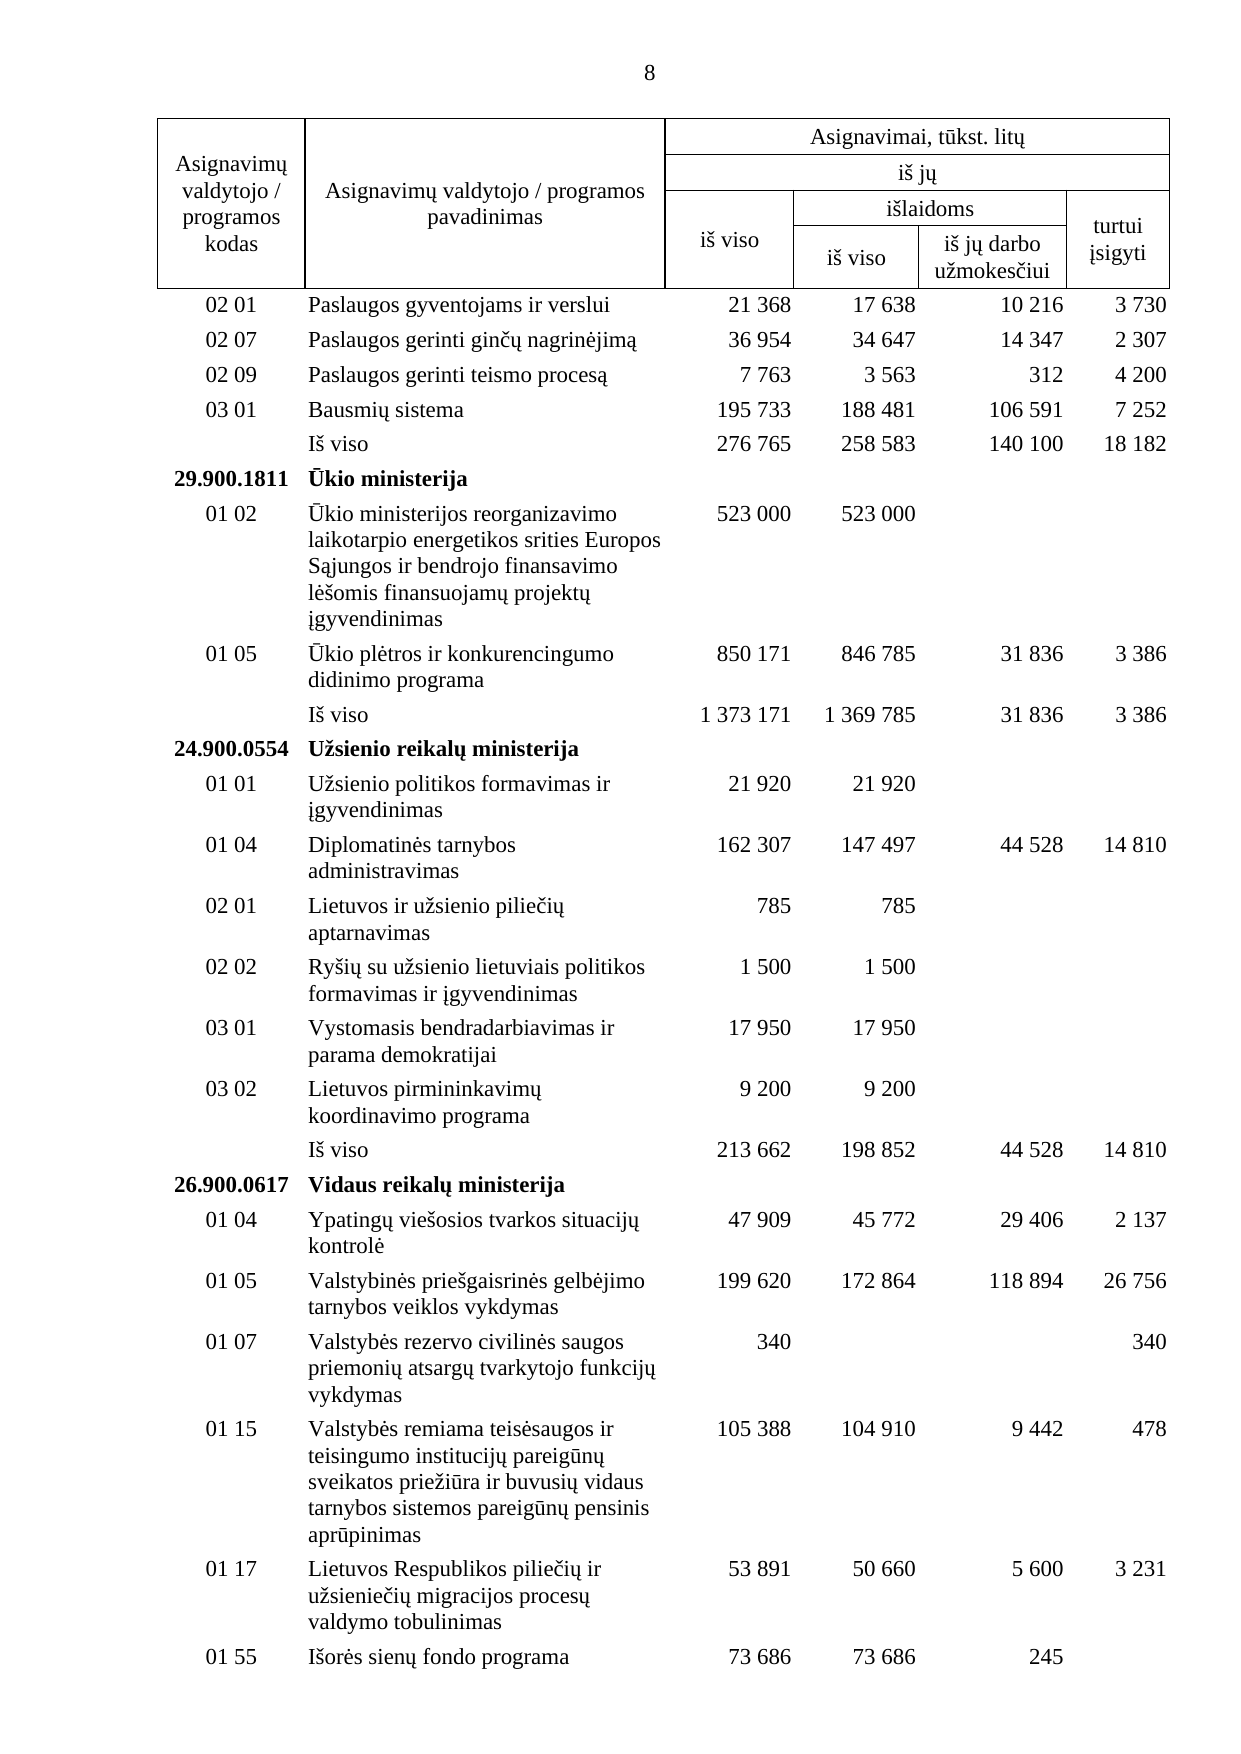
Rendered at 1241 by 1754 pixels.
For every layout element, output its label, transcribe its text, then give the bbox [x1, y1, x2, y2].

table_cell 4 200 [1066, 357, 1169, 391]
table_cell [158, 426, 305, 461]
table_cell 73 686 [665, 1639, 794, 1673]
table_cell Užsienio reikalų ministerija [305, 731, 665, 766]
table_cell 198 852 [794, 1132, 918, 1167]
table_cell [1066, 888, 1169, 949]
table_cell [919, 496, 1066, 636]
table_cell 50 660 [794, 1551, 918, 1639]
table_cell 312 [919, 357, 1066, 391]
table_cell išlaidoms [794, 191, 1066, 225]
table_cell [1066, 1167, 1169, 1202]
table_cell 118 894 [919, 1263, 1066, 1324]
table_cell 44 528 [919, 1132, 1066, 1167]
table_cell 258 583 [794, 426, 918, 461]
table_cell 213 662 [665, 1132, 794, 1167]
table_cell [1066, 731, 1169, 766]
table_cell 340 [665, 1324, 794, 1411]
table_cell 1 500 [665, 949, 794, 1010]
table_cell 01 07 [158, 1324, 305, 1411]
table_cell [919, 731, 1066, 766]
table_cell 01 01 [158, 766, 305, 827]
table_cell 01 17 [158, 1551, 305, 1639]
table_cell 31 836 [919, 636, 1066, 697]
table_cell 1 369 785 [794, 697, 918, 731]
table_cell 36 954 [665, 322, 794, 357]
table_cell [919, 1167, 1066, 1202]
table_cell [919, 461, 1066, 496]
table_cell Išorės sienų fondo programa [305, 1639, 665, 1673]
table_cell 10 216 [919, 289, 1066, 322]
table_cell 17 950 [794, 1010, 918, 1071]
table_cell Lietuvos pirmininkavimų koordinavimo programa [305, 1071, 665, 1132]
table_cell 3 231 [1066, 1551, 1169, 1639]
table_cell 5 600 [919, 1551, 1066, 1639]
table_cell 9 200 [665, 1071, 794, 1132]
table_cell turtui įsigyti [1067, 191, 1169, 287]
table_cell 03 01 [158, 1010, 305, 1071]
table_cell [919, 1324, 1066, 1411]
table_cell 195 733 [665, 391, 794, 426]
table_cell Paslaugos gyventojams ir verslui [305, 289, 665, 322]
table_cell 140 100 [919, 426, 1066, 461]
table_cell [794, 731, 918, 766]
table_cell [158, 697, 305, 731]
table_cell [919, 949, 1066, 1010]
table_cell 03 01 [158, 391, 305, 426]
table_cell 29 406 [919, 1202, 1066, 1263]
table_cell 02 07 [158, 322, 305, 357]
table_cell Ypatingų viešosios tvarkos situacijų kontrolė [305, 1202, 665, 1263]
table_cell Iš viso [305, 1132, 665, 1167]
table_cell 26.900.0617 [158, 1167, 305, 1202]
table_header Asignavimų valdytojo / programos pavadinimas [306, 119, 664, 287]
table_cell [794, 461, 918, 496]
table_cell 17 638 [794, 289, 918, 322]
table_cell 785 [794, 888, 918, 949]
table_cell 53 891 [665, 1551, 794, 1639]
table_cell Ūkio plėtros ir konkurencingumo didinimo programa [305, 636, 665, 697]
table_cell [665, 461, 794, 496]
table_cell 523 000 [665, 496, 794, 636]
table_cell 21 368 [665, 289, 794, 322]
table_cell Vystomasis bendradarbiavimas ir parama demokratijai [305, 1010, 665, 1071]
table_cell 01 05 [158, 1263, 305, 1324]
table_cell [919, 888, 1066, 949]
table_header Asignavimų valdytojo / programos kodas [158, 119, 304, 287]
table_cell 104 910 [794, 1411, 918, 1551]
table_cell 1 500 [794, 949, 918, 1010]
table_cell 2 307 [1066, 322, 1169, 357]
table_cell 31 836 [919, 697, 1066, 731]
table_cell 14 347 [919, 322, 1066, 357]
table_cell Ryšių su užsienio lietuviais politikos formavimas ir įgyvendinimas [305, 949, 665, 1010]
table_cell 2 137 [1066, 1202, 1169, 1263]
table_cell [665, 731, 794, 766]
table_cell 02 09 [158, 357, 305, 391]
table_cell Bausmių sistema [305, 391, 665, 426]
table_cell Valstybinės priešgaisrinės gelbėjimo tarnybos veiklos vykdymas [305, 1263, 665, 1324]
table_cell Paslaugos gerinti ginčų nagrinėjimą [305, 322, 665, 357]
table_cell [1066, 496, 1169, 636]
table_cell [665, 1167, 794, 1202]
table_cell iš jų darbo užmokesčiui [919, 226, 1066, 287]
table_cell 01 04 [158, 1202, 305, 1263]
table_cell 01 02 [158, 496, 305, 636]
table_cell 9 442 [919, 1411, 1066, 1551]
table_cell 188 481 [794, 391, 918, 426]
table_cell Užsienio politikos formavimas ir įgyvendinimas [305, 766, 665, 827]
table_cell 162 307 [665, 827, 794, 888]
table_cell 17 950 [665, 1010, 794, 1071]
table_cell 26 756 [1066, 1263, 1169, 1324]
table_cell 01 15 [158, 1411, 305, 1551]
table_cell 01 05 [158, 636, 305, 697]
table_cell 478 [1066, 1411, 1169, 1551]
table_cell [919, 1071, 1066, 1132]
table_cell 276 765 [665, 426, 794, 461]
table_cell 3 386 [1066, 636, 1169, 697]
table_cell Diplomatinės tarnybos administravimas [305, 827, 665, 888]
table_cell Valstybės remiama teisėsaugos ir teisingumo institucijų pareigūnų sveikatos priežiūra ir buvusių vidaus tarnybos sistemos pareigūnų pensinis aprūpinimas [305, 1411, 665, 1551]
table_cell 73 686 [794, 1639, 918, 1673]
table_cell 21 920 [665, 766, 794, 827]
table_cell Ūkio ministerija [305, 461, 665, 496]
table_cell 245 [919, 1639, 1066, 1673]
table_cell 02 01 [158, 888, 305, 949]
table_cell 45 772 [794, 1202, 918, 1263]
table_cell 785 [665, 888, 794, 949]
table_cell iš jų [666, 155, 1169, 189]
table_cell 340 [1066, 1324, 1169, 1411]
table_cell 199 620 [665, 1263, 794, 1324]
table_cell 02 02 [158, 949, 305, 1010]
table_cell Valstybės rezervo civilinės saugos priemonių atsargų tvarkytojo funkcijų vykdymas [305, 1324, 665, 1411]
table_cell 02 01 [158, 289, 305, 322]
table_cell Vidaus reikalų ministerija [305, 1167, 665, 1202]
table_cell 29.900.1811 [158, 461, 305, 496]
table_cell 01 55 [158, 1639, 305, 1673]
table_cell 850 171 [665, 636, 794, 697]
table_cell Iš viso [305, 697, 665, 731]
table_cell iš viso [794, 226, 918, 287]
table_cell Ūkio ministerijos reorganizavimo laikotarpio energetikos srities Europos Sąjungos ir bendrojo finansavimo lėšomis finansuojamų projektų įgyvendinimas [305, 496, 665, 636]
table_cell Iš viso [305, 426, 665, 461]
table_cell 24.900.0554 [158, 731, 305, 766]
table_cell 846 785 [794, 636, 918, 697]
table_cell 1 373 171 [665, 697, 794, 731]
table_cell 21 920 [794, 766, 918, 827]
table_cell 3 730 [1066, 289, 1169, 322]
table_cell Paslaugos gerinti teismo procesą [305, 357, 665, 391]
table_cell 7 763 [665, 357, 794, 391]
table_cell [794, 1324, 918, 1411]
table_cell [919, 766, 1066, 827]
table_cell Lietuvos ir užsienio piliečių aptarnavimas [305, 888, 665, 949]
table_header Asignavimai, tūkst. litų [666, 119, 1169, 154]
table_cell [794, 1167, 918, 1202]
table_cell Lietuvos Respublikos piliečių ir užsieniečių migracijos procesų valdymo tobulinimas [305, 1551, 665, 1639]
table_cell 01 04 [158, 827, 305, 888]
table_cell 147 497 [794, 827, 918, 888]
table_cell 14 810 [1066, 1132, 1169, 1167]
table_cell iš viso [666, 191, 793, 287]
table_cell [1066, 1639, 1169, 1673]
table_cell [1066, 1010, 1169, 1071]
table_cell 105 388 [665, 1411, 794, 1551]
table_cell [1066, 1071, 1169, 1132]
table_cell 18 182 [1066, 426, 1169, 461]
table_cell 3 563 [794, 357, 918, 391]
table_cell 34 647 [794, 322, 918, 357]
table_cell 3 386 [1066, 697, 1169, 731]
table_cell 47 909 [665, 1202, 794, 1263]
table_cell 106 591 [919, 391, 1066, 426]
table_cell 03 02 [158, 1071, 305, 1132]
table_cell [919, 1010, 1066, 1071]
table_cell [1066, 766, 1169, 827]
table_cell [1066, 949, 1169, 1010]
table_cell 14 810 [1066, 827, 1169, 888]
table_cell 7 252 [1066, 391, 1169, 426]
table_cell 523 000 [794, 496, 918, 636]
table_cell 172 864 [794, 1263, 918, 1324]
table_cell [158, 1132, 305, 1167]
table_cell [1066, 461, 1169, 496]
table_cell 44 528 [919, 827, 1066, 888]
table_cell 9 200 [794, 1071, 918, 1132]
